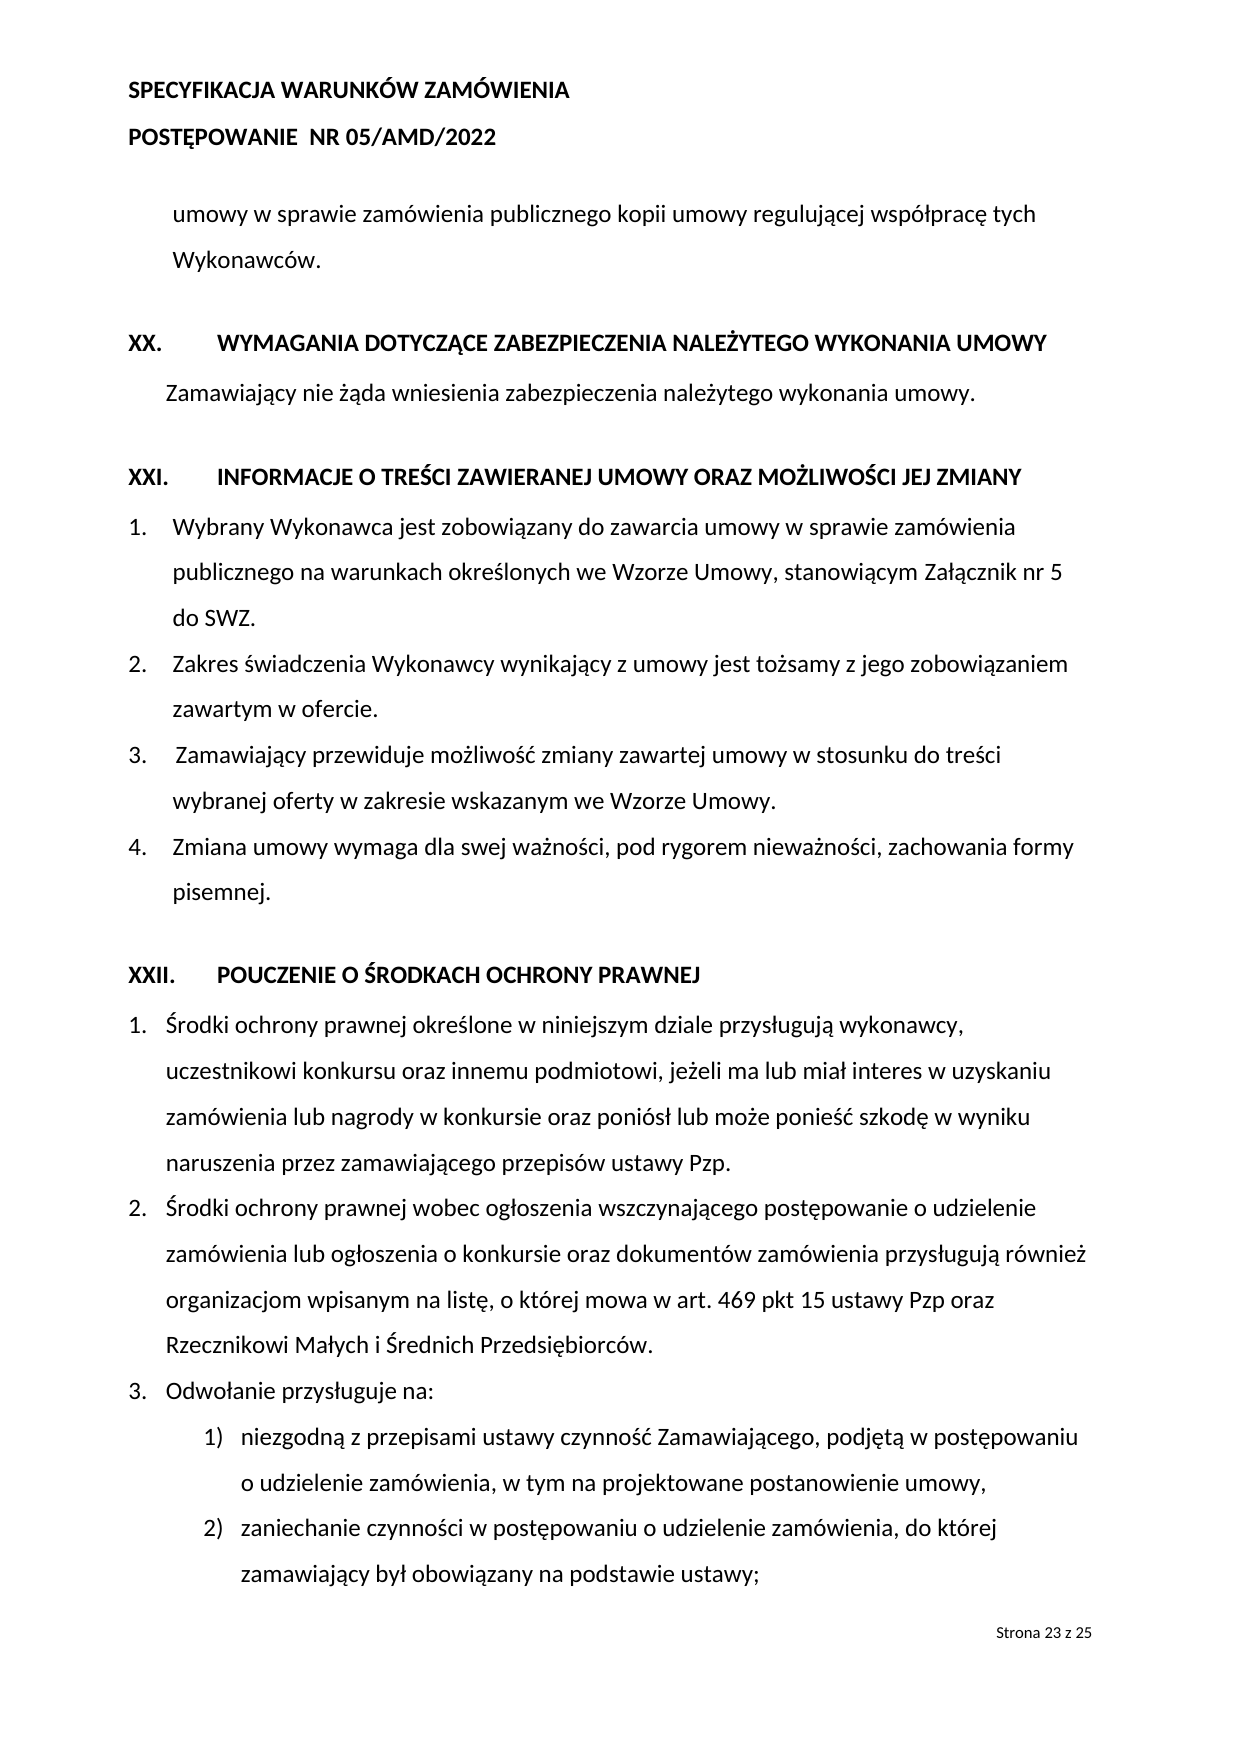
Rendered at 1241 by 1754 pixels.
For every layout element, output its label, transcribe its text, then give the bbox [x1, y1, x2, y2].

list Zamawiający nie żąda wniesienia zabezpieczenia należytego wykonania umowy. [128, 377, 1092, 408]
text XX. WYMAGANIA DOTYCZĄCE ZABEZPIECZENIA NALEŻYTEGO WYKONANIA UMOWY [128, 328, 1092, 358]
list umowy w sprawie zamówienia publicznego kopii umowy regulującej współpracę tych Wykonawców. [128, 199, 1092, 275]
list Środki ochrony prawnej określone w niniejszym dziale przysługują wykonawcy, uczestnikowi konkursu oraz innemu podmiotowi, jeżeli ma lub miał interes w uzyskaniu zamówienia lub nagrody w konkursie oraz poniósł lub może ponieść szkodę w wyniku naruszenia przez zamawiającego przepisów ustawy Pzp. [128, 1009, 1092, 1177]
list Środki ochrony prawnej wobec ogłoszenia wszczynającego postępowanie o udzielenie zamówienia lub ogłoszenia o konkursie oraz dokumentów zamówienia przysługują również organizacjom wpisanym na listę, o której mowa w art. 469 pkt 15 ustawy Pzp oraz Rzecznikowi Małych i Średnich Przedsiębiorców. [128, 1192, 1092, 1360]
list zaniechanie czynności w postępowaniu o udzielenie zamówienia, do której zamawiający był obowiązany na podstawie ustawy; [203, 1513, 1092, 1589]
text XXI. INFORMACJE O TREŚCI ZAWIERANEJ UMOWY ORAZ MOŻLIWOŚCI JEJ ZMIANY [128, 461, 1092, 491]
text XXII. POUCZENIE O ŚRODKACH OCHRONY PRAWNEJ [128, 960, 1092, 990]
text 2. Zakres świadczenia Wykonawcy wynikający z umowy jest tożsamy z jego zobowiązaniem zawartym w ofercie. [128, 648, 1092, 724]
list Odwołanie przysługuje na: [128, 1375, 1092, 1406]
text 3. Zamawiający przewiduje możliwość zmiany zawartej umowy w stosunku do treści wybranej oferty w zakresie wskazanym we Wzorze Umowy. [128, 739, 1092, 816]
text 4. Zmiana umowy wymaga dla swej ważności, pod rygorem nieważności, zachowania formy pisemnej. [128, 831, 1092, 907]
text 1. Wybrany Wykonawca jest zobowiązany do zawarcia umowy w sprawie zamówienia publicznego na warunkach określonych we Wzorze Umowy, stanowiącym Załącznik nr 5 do SWZ. [128, 511, 1092, 633]
list niezgodną z przepisami ustawy czynność Zamawiającego, podjętą w postępowaniu o udzielenie zamówienia, w tym na projektowane postanowienie umowy, [203, 1421, 1092, 1497]
